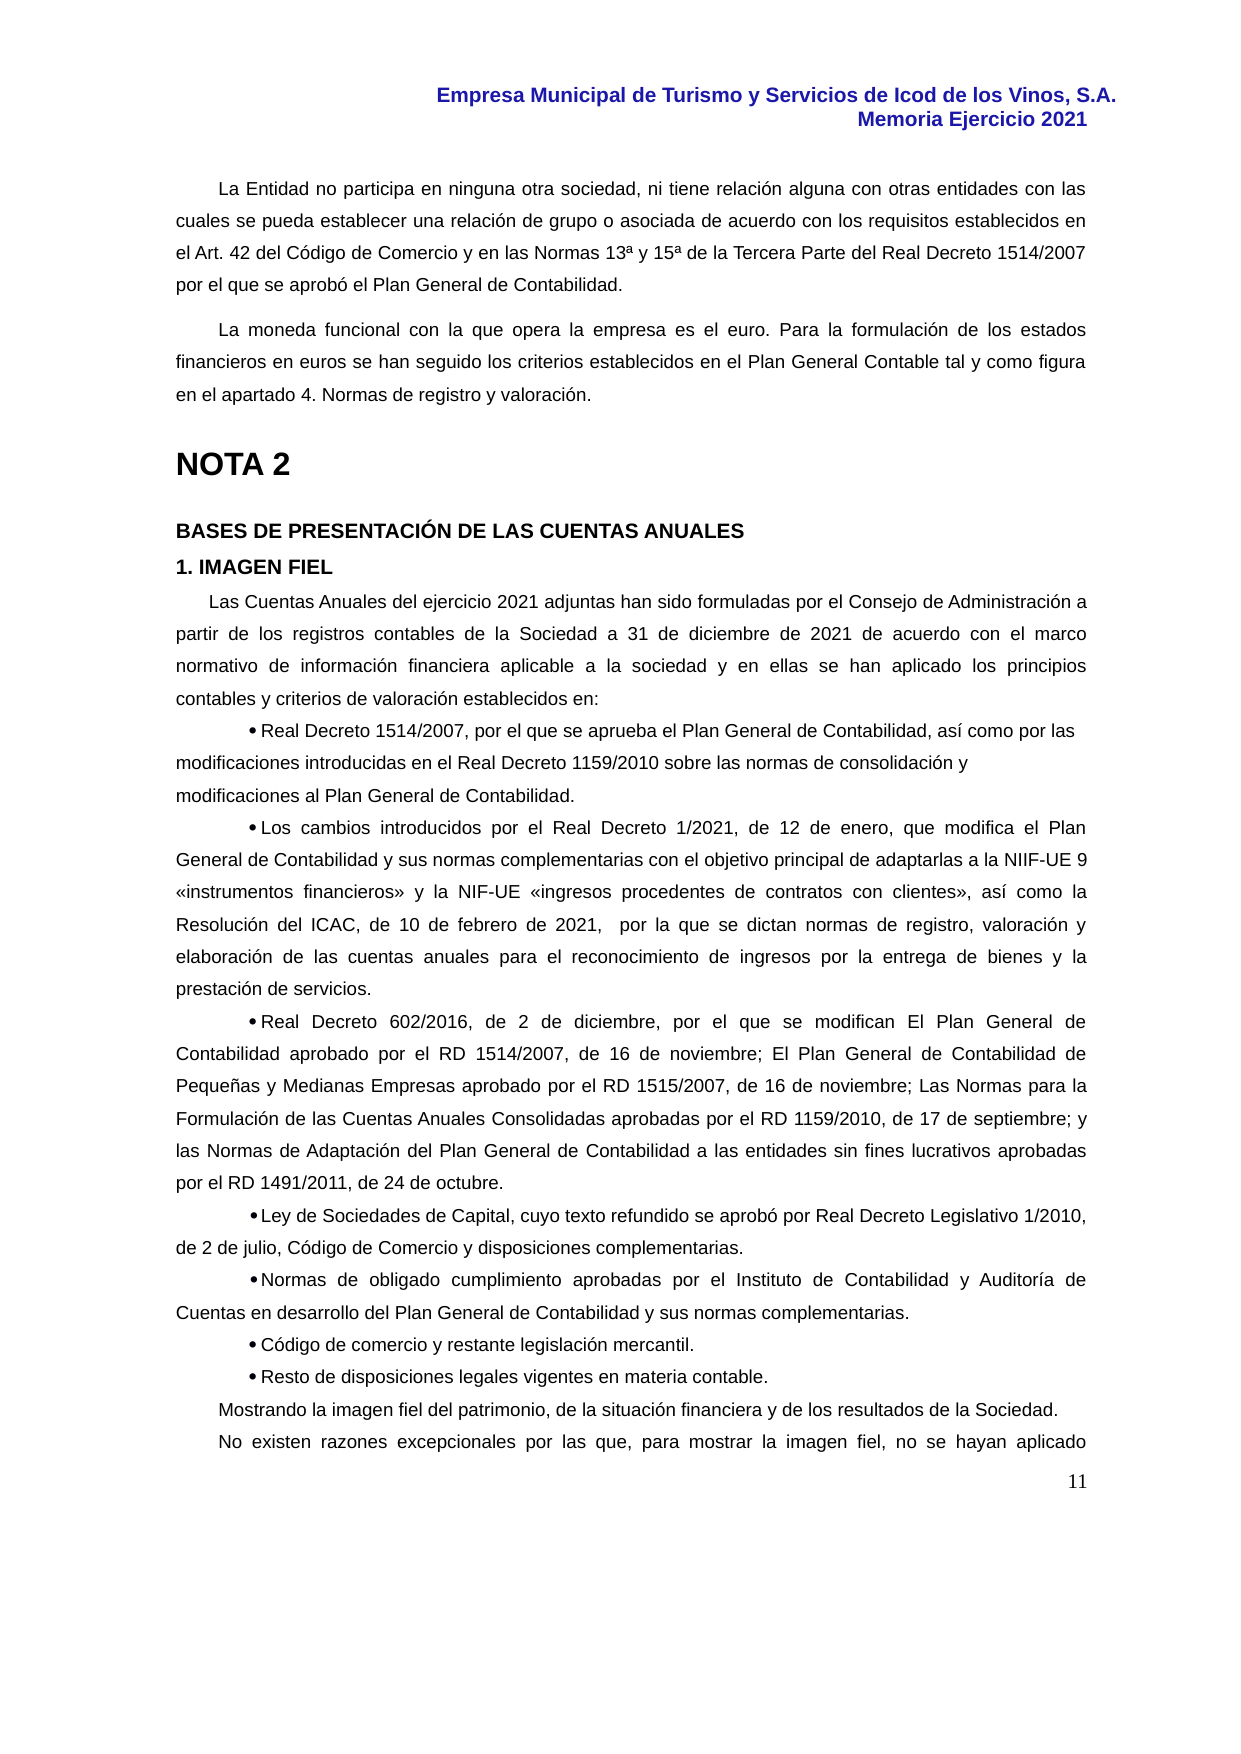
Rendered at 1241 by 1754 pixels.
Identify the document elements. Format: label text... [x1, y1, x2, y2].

text NOTA 2 [176, 445, 1087, 482]
list Resto de disposiciones legales vigentes en materia contable. [176, 1366, 1087, 1388]
text La moneda funcional con la que opera la empresa es el euro. Para la formulación de los estados financieros en euros se han seguido los criterios establecidos en el Plan General Contable tal y como figura en el apartado 4. Normas de registro y valoración. [176, 319, 1087, 405]
text 1. IMAGEN FIEL [176, 554, 1087, 578]
list Normas de obligado cumplimiento aprobadas por el Instituto de Contabilidad y Auditoría de Cuentas en desarrollo del Plan General de Contabilidad y sus normas complementarias. [176, 1269, 1087, 1323]
list Código de comercio y restante legislación mercantil. [176, 1334, 1087, 1355]
list Los cambios introducidos por el Real Decreto 1/2021, de 12 de enero, que modifica el Plan General de Contabilidad y sus normas complementarias con el objetivo principal de adaptarlas a la NIIF-UE 9 «instrumentos financieros» y la NIF-UE «ingresos procedentes de contratos con clientes», así como la Resolución del ICAC, de 10 de febrero de 2021, por la que se dictan normas de registro, valoración y elaboración de las cuentas anuales para el reconocimiento de ingresos por la entrega de bienes y la prestación de servicios. [176, 817, 1087, 1000]
text No existen razones excepcionales por las que, para mostrar la imagen fiel, no se hayan aplicado [176, 1431, 1087, 1453]
list Real Decreto 602/2016, de 2 de diciembre, por el que se modifican El Plan General de Contabilidad aprobado por el RD 1514/2007, de 16 de noviembre; El Plan General de Contabilidad de Pequeñas y Medianas Empresas aprobado por el RD 1515/2007, de 16 de noviembre; Las Normas para la Formulación de las Cuentas Anuales Consolidadas aprobadas por el RD 1159/2010, de 17 de septiembre; y las Normas de Adaptación del Plan General de Contabilidad a las entidades sin fines lucrativos aprobadas por el RD 1491/2011, de 24 de octubre. [176, 1011, 1087, 1194]
list Real Decreto 1514/2007, por el que se aprueba el Plan General de Contabilidad, así como por las modificaciones introducidas en el Real Decreto 1159/2010 sobre las normas de consolidación y modificaciones al Plan General de Contabilidad. [176, 720, 1087, 806]
text Las Cuentas Anuales del ejercicio 2021 adjuntas han sido formuladas por el Consejo de Administración a partir de los registros contables de la Sociedad a 31 de diciembre de 2021 de acuerdo con el marco normativo de información financiera aplicable a la sociedad y en ellas se han aplicado los principios contables y criterios de valoración establecidos en: [176, 591, 1087, 709]
list Ley de Sociedades de Capital, cuyo texto refundido se aprobó por Real Decreto Legislativo 1/2010, de 2 de julio, Código de Comercio y disposiciones complementarias. [176, 1204, 1087, 1258]
text Mostrando la imagen fiel del patrimonio, de la situación financiera y de los resultados de la Sociedad. [176, 1399, 1087, 1420]
text La Entidad no participa en ninguna otra sociedad, ni tiene relación alguna con otras entidades con las cuales se pueda establecer una relación de grupo o asociada de acuerdo con los requisitos establecidos en el Art. 42 del Código de Comercio y en las Normas 13ª y 15ª de la Tercera Parte del Real Decreto 1514/2007 por el que se aprobó el Plan General de Contabilidad. [176, 177, 1087, 296]
text BASES DE PRESENTACIÓN DE LAS CUENTAS ANUALES [176, 519, 1087, 543]
